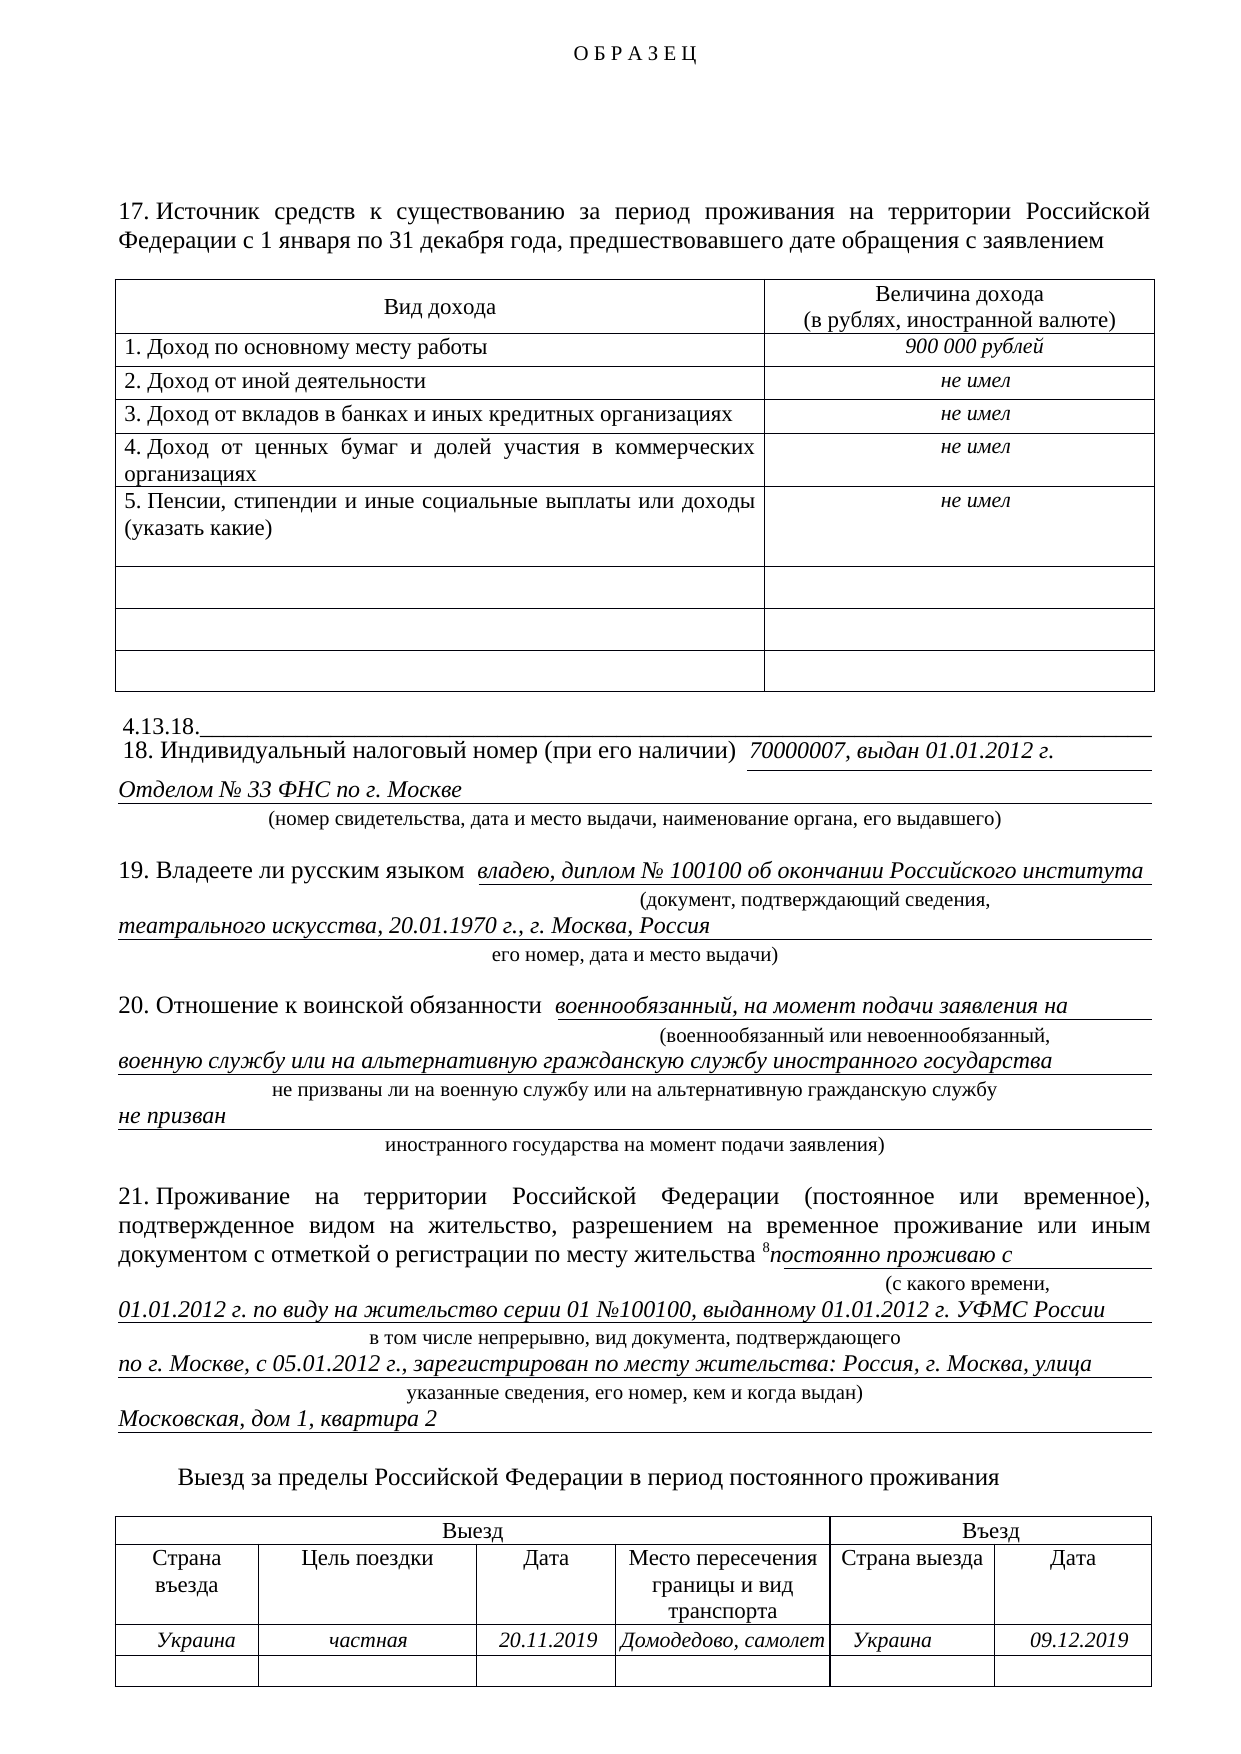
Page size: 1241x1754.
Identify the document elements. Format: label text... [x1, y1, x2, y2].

text (номер свидетельства, дата и место выдачи, наименование органа, его выдавшего) [118, 804, 1152, 830]
text в том числе непрерывно, вид документа, подтверждающего [118, 1323, 1152, 1349]
table_cell [116, 651, 764, 691]
table_cell частная [259, 1625, 476, 1655]
text 17. Источник средств к существованию за период проживания на территории Российской Федерации с 1 января по 31 декабря года, предшествовавшего дате обращения с заявлением [118, 196, 1152, 254]
table_cell не имел [765, 367, 1154, 399]
table_cell [765, 567, 1154, 608]
text Отделом № 33 ФНС по г. Москве [118, 775, 1152, 803]
table_cell 09.12.2019 [995, 1625, 1151, 1655]
text военную службу или на альтернативную гражданскую службу иностранного государства [118, 1047, 1152, 1074]
text иностранного государства на момент подачи заявления) [118, 1130, 1152, 1156]
text его номер, дата и место выдачи) [118, 940, 1152, 966]
table_cell [259, 1656, 476, 1686]
text не призваны ли на военную службу или на альтернативную гражданскую службу [118, 1075, 1152, 1101]
table_cell [116, 609, 764, 649]
table_cell Страна въезда [116, 1545, 258, 1623]
list 18. Индивидуальный налоговый номер (при его наличии) 70000007, выдан 01.01.2012 г. [122, 716, 1152, 763]
table_header Выезд [116, 1517, 829, 1543]
table_cell [477, 1656, 615, 1686]
table_cell Дата [995, 1545, 1151, 1623]
table_cell [765, 651, 1154, 691]
table_cell не имел [765, 400, 1154, 432]
table_cell [831, 1656, 994, 1686]
text не призван [118, 1101, 1152, 1129]
table_cell Цель поездки [259, 1545, 476, 1623]
table_cell [116, 1656, 258, 1686]
text Московская, дом 1, квартира 2 [118, 1404, 1152, 1432]
table_cell 5. Пенсии, стипендии и иные социальные выплаты или доходы (указать какие) [116, 487, 764, 540]
table_cell Место пересечения границы и вид транспорта [616, 1545, 829, 1623]
table_cell [765, 609, 1154, 649]
table_cell [765, 540, 1154, 566]
table_cell 3. Доход от вкладов в банках и иных кредитных организациях [116, 400, 764, 432]
table_cell Дата [477, 1545, 615, 1623]
table_cell не имел [765, 434, 1154, 486]
text 21. Проживание на территории Российской Федерации (постоянное или временное), подтвержденное видом на жительство, разрешением на временное проживание или иным документом с отметкой о регистрации по месту жительства 8постоянно проживаю с [118, 1181, 1152, 1267]
table_cell [995, 1656, 1151, 1686]
text (документ, подтверждающий сведения, [478, 885, 1152, 911]
table_cell 2. Доход от иной деятельности [116, 367, 764, 399]
table_header Величина дохода (в рублях, иностранной валюте) [765, 280, 1154, 332]
text Выезд за пределы Российской Федерации в период постоянного проживания [118, 1459, 1152, 1491]
table_cell 4. Доход от ценных бумаг и долей участия в коммерческих организациях [116, 434, 764, 486]
table_cell Украина [831, 1625, 994, 1655]
table_cell [616, 1656, 829, 1686]
table_header Вид дохода [116, 280, 764, 332]
table_cell Украина [116, 1625, 258, 1655]
table_cell 900 000 рублей [765, 334, 1154, 366]
text 20. Отношение к воинской обязанности военнообязанный, на момент подачи заявления на [118, 991, 1152, 1019]
text (военнообязанный или невоеннообязанный, [558, 1020, 1152, 1047]
text 19. Владеете ли русским языком владею, диплом № 100100 об окончании Российского института [118, 855, 1152, 884]
text указанные сведения, его номер, кем и когда выдан) [118, 1378, 1152, 1404]
text театрального искусства, 20.01.1970 г., г. Москва, Россия [118, 911, 1152, 938]
text (с какого времени, [784, 1269, 1152, 1294]
table_cell не имел [765, 487, 1154, 540]
table_cell [116, 540, 764, 566]
table_cell 20.11.2019 [477, 1625, 615, 1655]
table_cell 1. Доход по основному месту работы [116, 334, 764, 366]
text 01.01.2012 г. по виду на жительство серии 01 №100100, выданному 01.01.2012 г. УФМС России [118, 1294, 1152, 1322]
table_cell Домодедово, самолет [616, 1625, 829, 1655]
table_cell [116, 567, 764, 608]
table_cell Страна выезда [831, 1545, 994, 1623]
table_header Въезд [831, 1517, 1151, 1543]
text по г. Москве, с 05.01.2012 г., зарегистрирован по месту жительства: Россия, г. Москва, улица [118, 1349, 1152, 1377]
